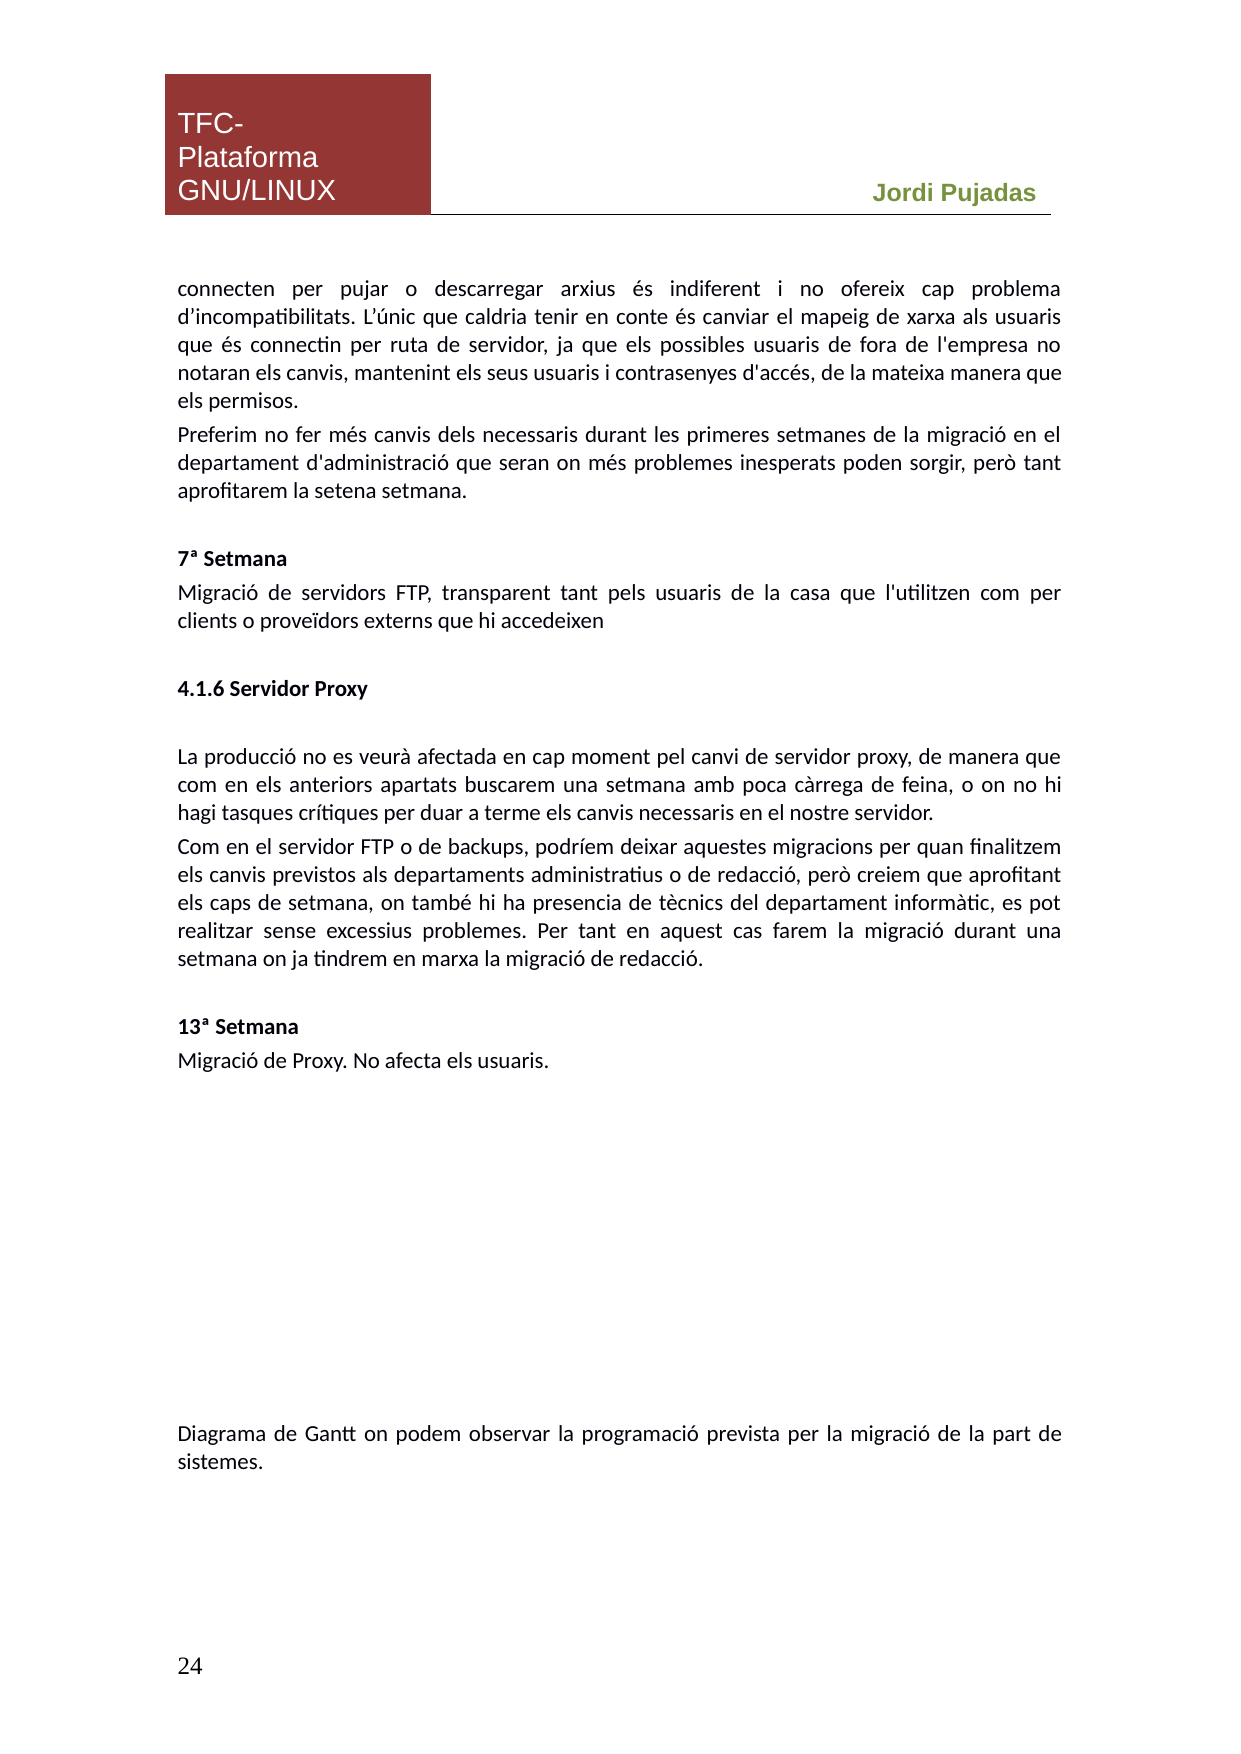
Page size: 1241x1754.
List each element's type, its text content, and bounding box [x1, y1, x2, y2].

text Diagrama de Gantt on podem observar la programació prevista per la migració de la part de sistemes. [177, 1419, 1063, 1475]
text Preferim no fer més canvis dels necessaris durant les primeres setmanes de la migració en el departament d'administració que seran on més problemes inesperats poden sorgir, però tant aprofitarem la setena setmana. [177, 420, 1063, 504]
text 4.1.6 Servidor Proxy [177, 674, 1063, 702]
text Migració de Proxy. No afecta els usuaris. [177, 1046, 1063, 1074]
text 7ª Setmana [177, 544, 1063, 572]
text Migració de servidors FTP, transparent tant pels usuaris de la casa que l'utilitzen com per clients o proveïdors externs que hi accedeixen [177, 578, 1063, 634]
text connecten per pujar o descarregar arxius és indiferent i no ofereix cap problema d’incompatibilitats. L’únic que caldria tenir en conte és canviar el mapeig de xarxa als usuaris que és connectin per ruta de servidor, ja que els possibles usuaris de fora de l'empresa no notaran els canvis, mantenint els seus usuaris i contrasenyes d'accés, de la mateixa manera que els permisos. [177, 274, 1063, 414]
text 13ª Setmana [177, 1012, 1063, 1040]
text Com en el servidor FTP o de backups, podríem deixar aquestes migracions per quan finalitzem els canvis previstos als departaments administratius o de redacció, però creiem que aprofitant els caps de setmana, on també hi ha presencia de tècnics del departament informàtic, es pot realitzar sense excessius problemes. Per tant en aquest cas farem la migració durant una setmana on ja tindrem en marxa la migració de redacció. [177, 832, 1063, 972]
text La producció no es veurà afectada en cap moment pel canvi de servidor proxy, de manera que com en els anteriors apartats buscarem una setmana amb poca càrrega de feina, o on no hi hagi tasques crítiques per duar a terme els canvis necessaris en el nostre servidor. [177, 742, 1063, 826]
